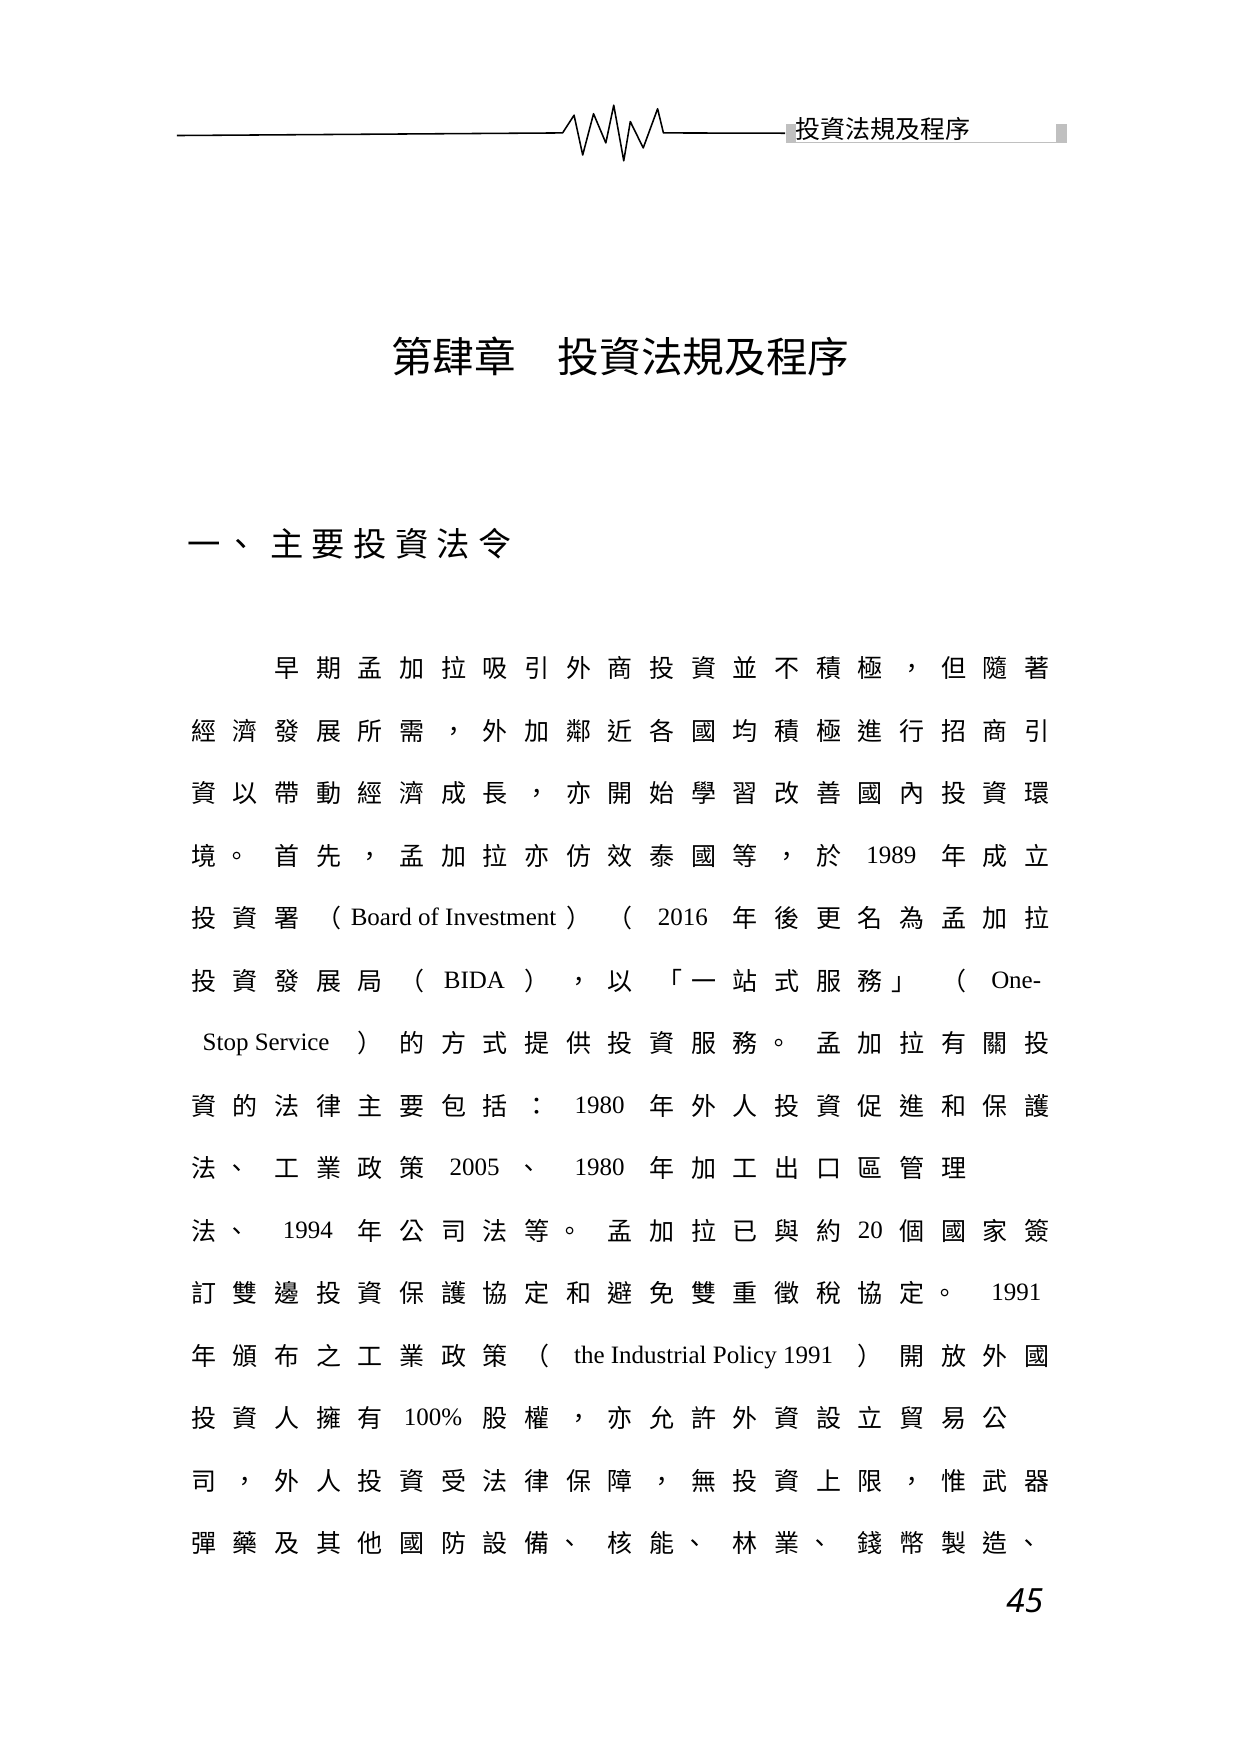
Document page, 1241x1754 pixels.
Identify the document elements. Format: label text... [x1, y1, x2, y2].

text 第肆章 投資法規及程序 [183, 313, 1058, 375]
text 一、主要投資法令 [183, 500, 1058, 563]
text 早期孟加拉吸引外商投資並不積極，但隨著經濟發展所需，外加鄰近各國均積極進行招商引資以帶動經濟成長，亦開始學習改善國內投資環境。首先，孟加拉亦仿效泰國等，於1989年成立投資署（Board of Investment）（2016年後更名為孟加拉投資發展局（BIDA），以「一站式服務」（One-Stop Service）的方式提供投資服務。孟加拉有關投資的法律主要包括：1980年外人投資促進和保護法、工業政策2005、1980年加工出口區管理法、1994年公司法等。孟加拉已與約20個國家簽訂雙邊投資保護協定和避免雙重徵稅協定。1991年頒布之工業政策（the Industrial Policy 1991）開放外國投資人擁有100%股權，亦允許外資設立貿易公司，外人投資受法律保障，無投資上限，惟武器彈藥及其他國防設備、核能、林業、錢幣製造、 [183, 625, 1058, 1563]
